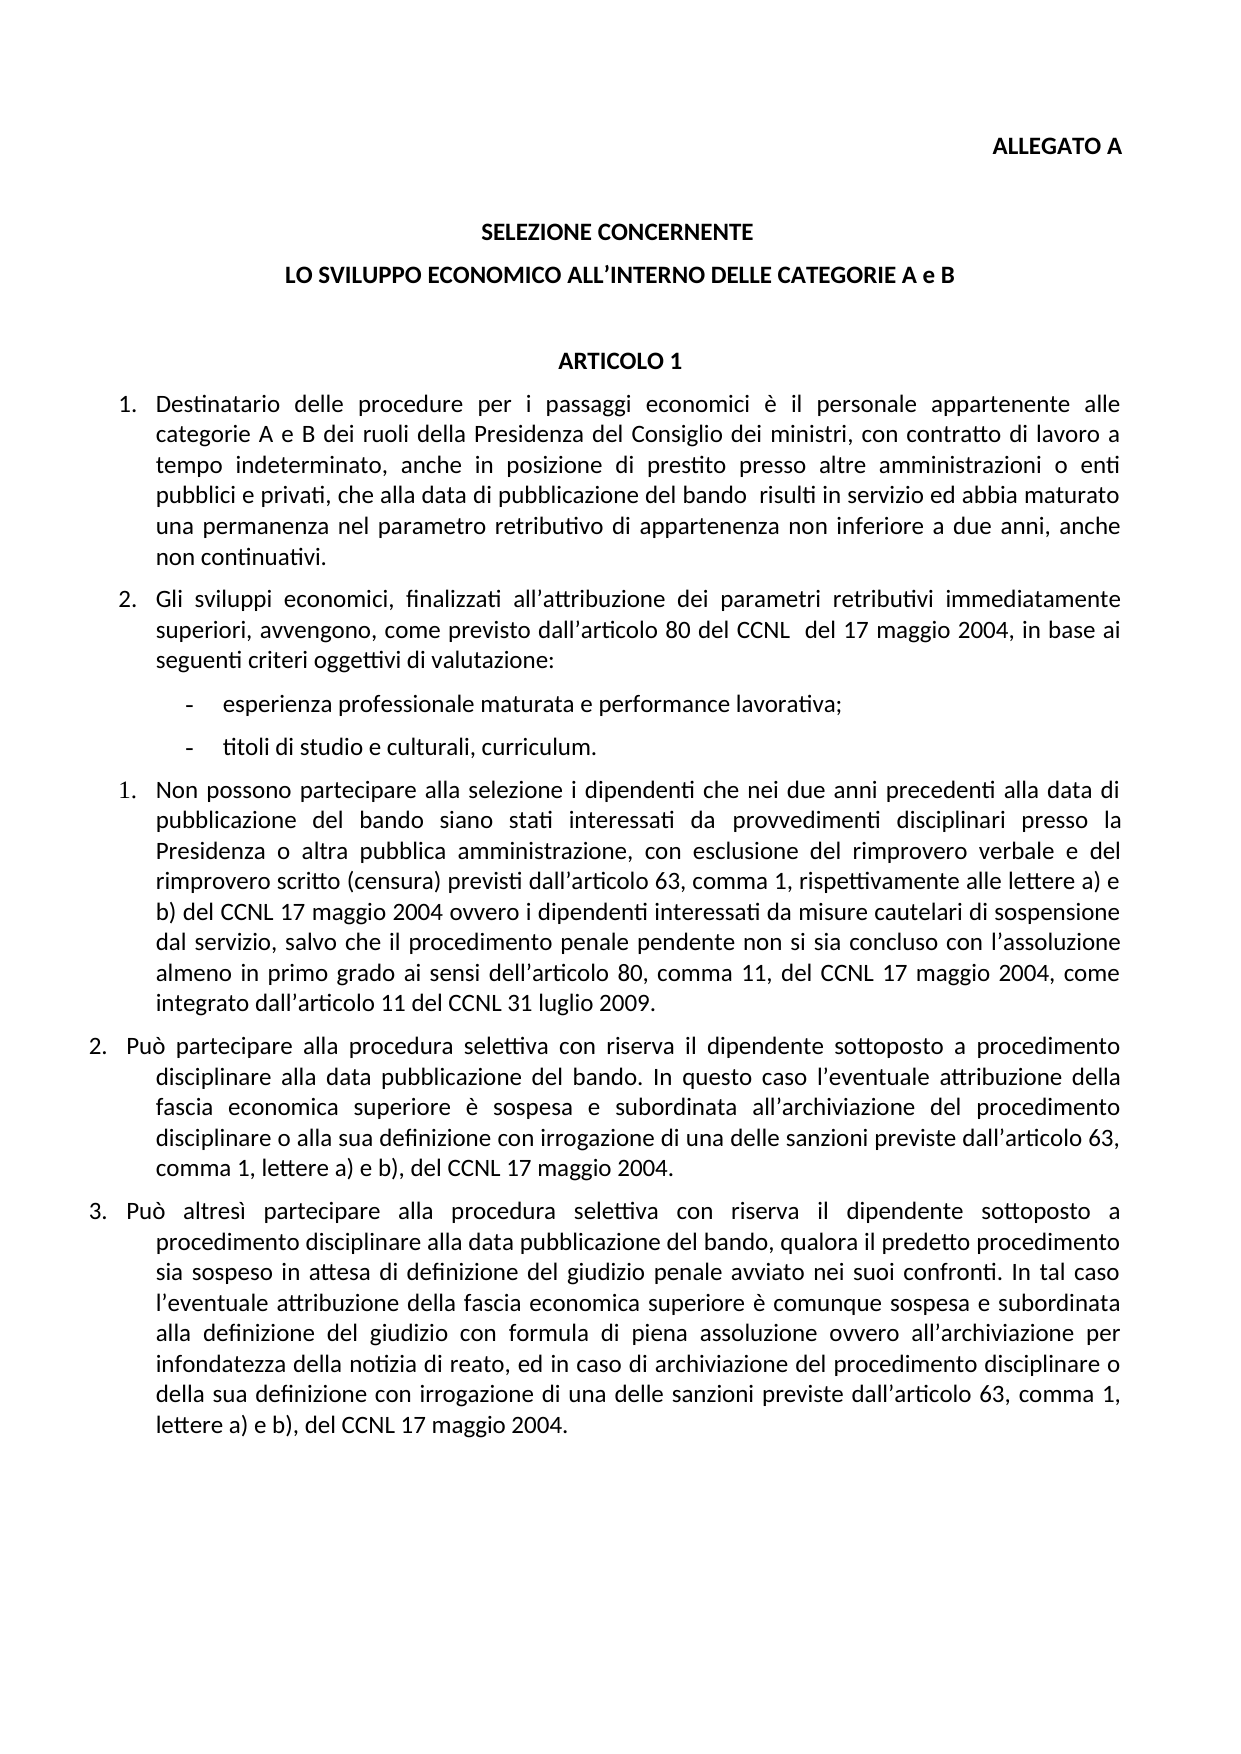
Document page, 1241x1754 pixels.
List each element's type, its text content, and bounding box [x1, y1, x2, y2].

list Può altresì partecipare alla procedura selettiva con riserva il dipendente sottoposto a procedimento disciplinare alla data pubblicazione del bando, qualora il predetto procedimento sia sospeso in attesa di definizione del giudizio penale avviato nei suoi confronti. In tal caso l’eventuale attribuzione della fascia economica superiore è comunque sospesa e subordinata alla definizione del giudizio con formula di piena assoluzione ovvero all’archiviazione per infondatezza della notizia di reato, ed in caso di archiviazione del procedimento disciplinare o della sua definizione con irrogazione di una delle sanzioni previste dall’articolo 63, comma 1, lettere a) e b), del CCNL 17 maggio 2004. [88, 1196, 1122, 1440]
list Gli sviluppi economici, finalizzati all’attribuzione dei parametri retributivi immediatamente superiori, avvengono, come previsto dall’articolo 80 del CCNL del 17 maggio 2004, in base ai seguenti criteri oggettivi di valutazione: [118, 584, 1122, 675]
list Destinatario delle procedure per i passaggi economici è il personale appartenente alle categorie A e B dei ruoli della Presidenza del Consiglio dei ministri, con contratto di lavoro a tempo indeterminato, anche in posizione di prestito presso altre amministrazioni o enti pubblici e privati, che alla data di pubblicazione del bando risulti in servizio ed abbia maturato una permanenza nel parametro retributivo di appartenenza non inferiore a due anni, anche non continuativi. [118, 388, 1122, 571]
text ARTICOLO 1 [118, 345, 1122, 376]
list titoli di studio e culturali, curriculum. [185, 731, 1122, 761]
text ALLEGATO A [118, 130, 1122, 160]
list Può partecipare alla procedura selettiva con riserva il dipendente sottoposto a procedimento disciplinare alla data pubblicazione del bando. In questo caso l’eventuale attribuzione della fascia economica superiore è sospesa e subordinata all’archiviazione del procedimento disciplinare o alla sua definizione con irrogazione di una delle sanzioni previste dall’articolo 63, comma 1, lettere a) e b), del CCNL 17 maggio 2004. [88, 1030, 1122, 1183]
list Non possono partecipare alla selezione i dipendenti che nei due anni precedenti alla data di pubblicazione del bando siano stati interessati da provvedimenti disciplinari presso la Presidenza o altra pubblica amministrazione, con esclusione del rimprovero verbale e del rimprovero scritto (censura) previsti dall’articolo 63, comma 1, rispettivamente alle lettere a) e b) del CCNL 17 maggio 2004 ovvero i dipendenti interessati da misure cautelari di sospensione dal servizio, salvo che il procedimento penale pendente non si sia concluso con l’assoluzione almeno in primo grado ai sensi dell’articolo 80, comma 11, del CCNL 17 maggio 2004, come integrato dall’articolo 11 del CCNL 31 luglio 2009. [118, 774, 1122, 1018]
list esperienza professionale maturata e performance lavorativa; [185, 688, 1122, 718]
text SELEZIONE CONCERNENTE [118, 216, 1122, 246]
text LO SVILUPPO ECONOMICO ALL’INTERNO DELLE CATEGORIE A e B [118, 259, 1122, 289]
